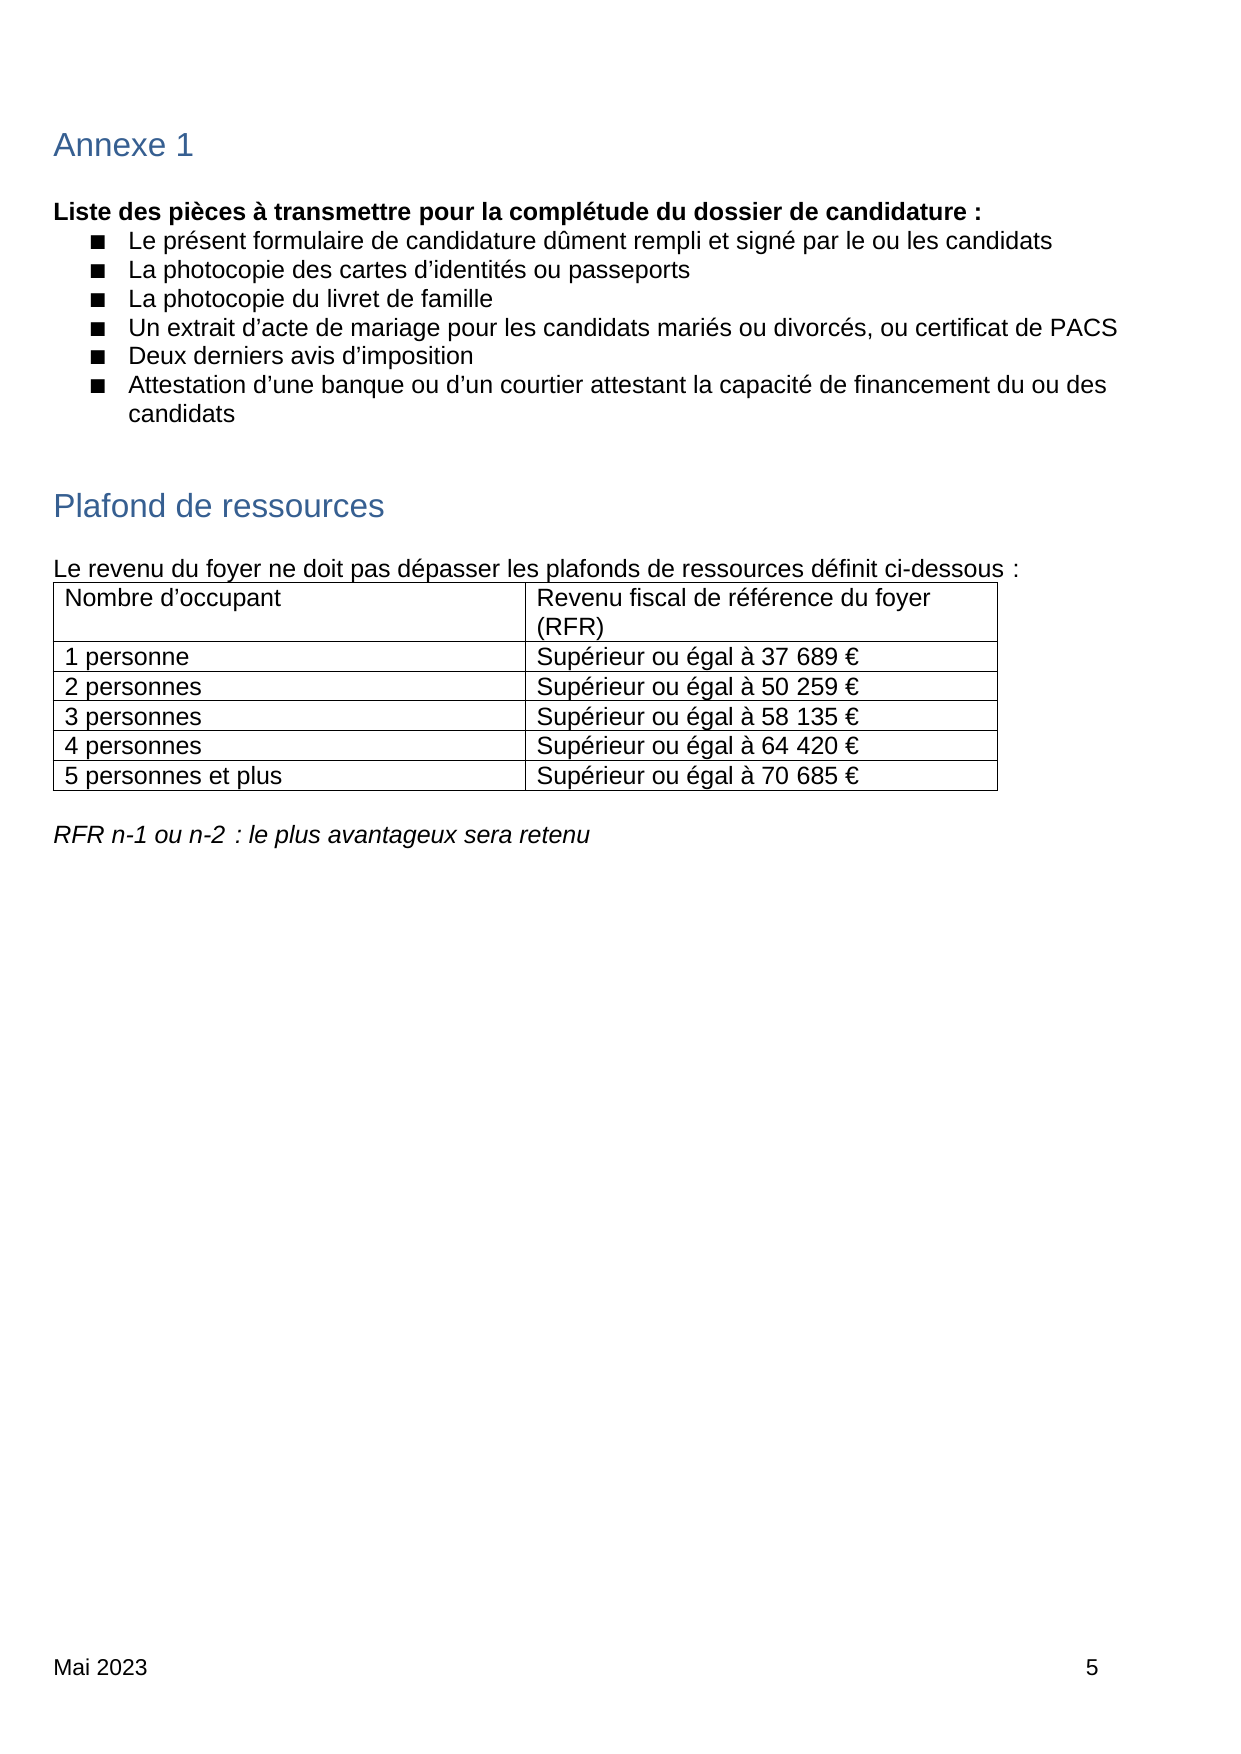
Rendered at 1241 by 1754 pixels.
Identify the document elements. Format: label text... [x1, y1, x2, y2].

table_cell 3 personnes [54, 701, 525, 730]
table_cell 1 personne [54, 642, 525, 671]
subtitle Plafond de ressources [53, 486, 1137, 525]
table_cell Supérieur ou égal à 37 689 € [526, 642, 997, 671]
list Un extrait d’acte de mariage pour les candidats mariés ou divorcés, ou certificat de PACS [91, 312, 1137, 341]
text RFR n-1 ou n-2 : le plus avantageux sera retenu [53, 819, 1137, 848]
table_cell 4 personnes [54, 731, 525, 760]
table_cell 2 personnes [54, 672, 525, 700]
table_cell Supérieur ou égal à 70 685 € [526, 761, 997, 790]
table_cell Supérieur ou égal à 64 420 € [526, 731, 997, 760]
table_cell Supérieur ou égal à 50 259 € [526, 672, 997, 700]
text Le revenu du foyer ne doit pas dépasser les plafonds de ressources définit ci-dessous : [53, 553, 1137, 582]
text Liste des pièces à transmettre pour la complétude du dossier de candidature : [53, 197, 1137, 226]
table_cell Supérieur ou égal à 58 135 € [526, 701, 997, 730]
list Deux derniers avis d’imposition [91, 341, 1137, 370]
table_header Revenu fiscal de référence du foyer (RFR) [526, 583, 997, 641]
table_header Nombre d’occupant [54, 583, 525, 641]
list Attestation d’une banque ou d’un courtier attestant la capacité de financement du ou des candidats [91, 370, 1137, 428]
list La photocopie des cartes d’identités ou passeports [91, 255, 1137, 284]
list La photocopie du livret de famille [91, 284, 1137, 312]
subtitle Annexe 1 [53, 125, 1137, 164]
list Le présent formulaire de candidature dûment rempli et signé par le ou les candidats [91, 226, 1137, 255]
table_cell 5 personnes et plus [54, 761, 525, 790]
